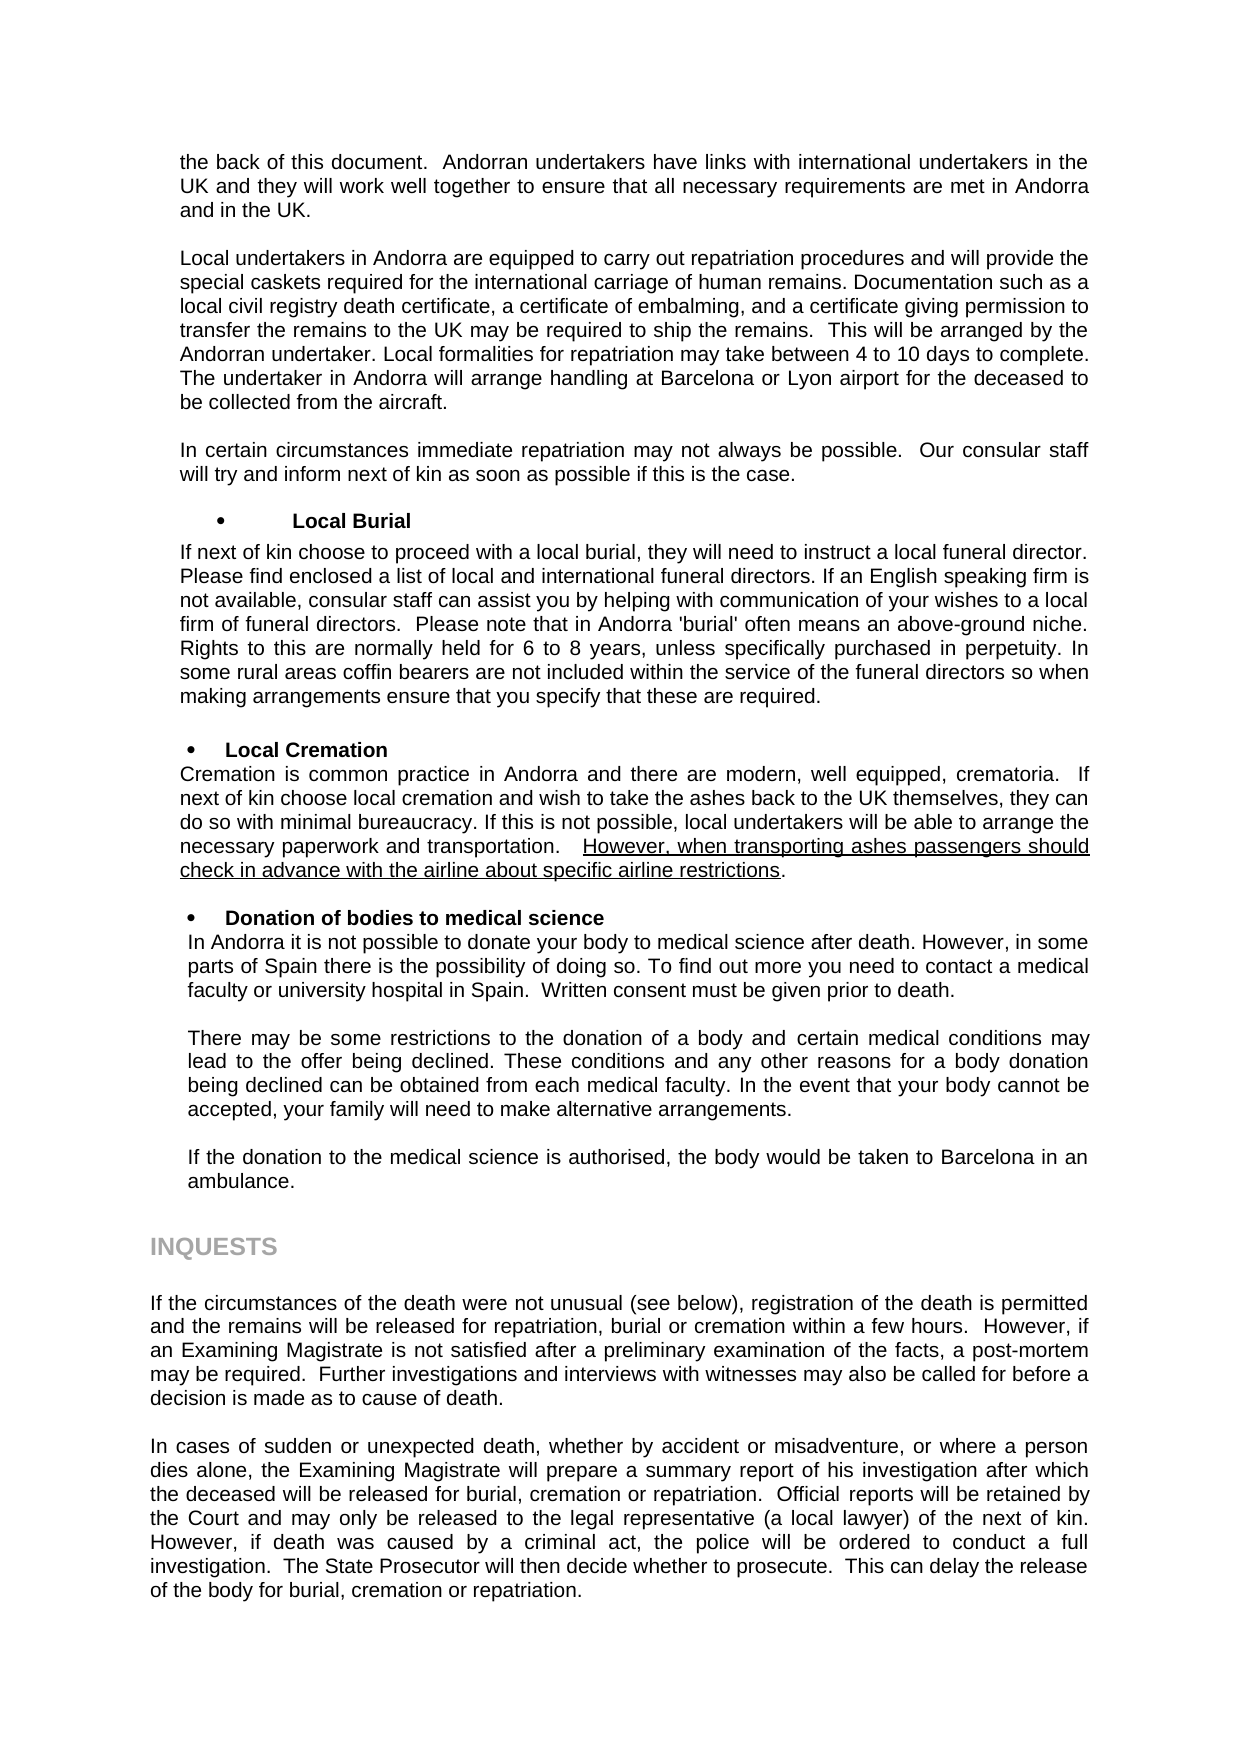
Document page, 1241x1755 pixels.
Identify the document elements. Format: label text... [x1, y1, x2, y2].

subtitle Local Burial [217, 509, 1090, 533]
text In Andorra it is not possible to donate your body to medical science after death. However, in some parts of Spain there is the possibility of doing so. To find out more you need to contact a medical faculty or university hospital in Spain. Written consent must be given prior to death. [187, 929, 1090, 1001]
text In certain circumstances immediate repatriation may not always be possible. Our consular staff will try and inform next of kin as soon as possible if this is the case. [179, 437, 1090, 485]
text If next of kin choose to proceed with a local burial, they will need to instruct a local funeral director. Please find enclosed a list of local and international funeral directors. If an English speaking firm is not available, consular staff can assist you by helping with communication of your wishes to a local firm of funeral directors. Please note that in Andorra 'burial' often means an above-ground niche. Rights to this are normally held for 6 to 8 years, unless specifically purchased in perpetuity. In some rural areas coffin bearers are not included within the service of the funeral directors so when making arrangements ensure that you specify that these are required. [179, 540, 1090, 707]
text If the donation to the medical science is authorised, the body would be taken to Barcelona in an ambulance. [187, 1145, 1090, 1193]
list Donation of bodies to medical science [187, 905, 1090, 929]
text In cases of sudden or unexpected death, whether by accident or misadventure, or where a person dies alone, the Examining Magistrate will prepare a summary report of his investigation after which the deceased will be released for burial, cremation or repatriation. Official reports will be retained by the Court and may only be released to the legal representative (a local lawyer) of the next of kin. However, if death was caused by a criminal act, the police will be ordered to conduct a full investigation. The State Prosecutor will then decide whether to prosecute. This can delay the release of the body for burial, cremation or repatriation. [150, 1434, 1090, 1602]
text Cremation is common practice in Andorra and there are modern, well equipped, crematoria. If next of kin choose local cremation and wish to take the ashes back to the UK themselves, they can do so with minimal bureaucracy. If this is not possible, local undertakers will be able to arrange the necessary paperwork and transportation. However, when transporting ashes passengers should check in advance with the airline about specific airline restrictions. [179, 762, 1090, 881]
text There may be some restrictions to the donation of a body and certain medical conditions may lead to the offer being declined. These conditions and any other reasons for a body donation being declined can be obtained from each medical faculty. In the event that your body cannot be accepted, your family will need to make alternative arrangements. [187, 1025, 1090, 1121]
subtitle INQUESTS [150, 1231, 1090, 1260]
text If the circumstances of the death were not unusual (see below), registration of the death is permitted and the remains will be released for repatriation, burial or cremation within a few hours. However, if an Examining Magistrate is not satisfied after a preliminary examination of the facts, a post-mortem may be required. Further investigations and interviews with witnesses may also be called for before a decision is made as to cause of death. [150, 1290, 1090, 1410]
text the back of this document. Andorran undertakers have links with international undertakers in the UK and they will work well together to ensure that all necessary requirements are met in Andorra and in the UK. [179, 150, 1090, 222]
subtitle Local Cremation [187, 738, 1090, 762]
text Local undertakers in Andorra are equipped to carry out repatriation procedures and will provide the special caskets required for the international carriage of human remains. Documentation such as a local civil registry death certificate, a certificate of embalming, and a certificate giving permission to transfer the remains to the UK may be required to ship the remains. This will be arranged by the Andorran undertaker. Local formalities for repatriation may take between 4 to 10 days to complete. The undertaker in Andorra will arrange handling at Barcelona or Lyon airport for the deceased to be collected from the aircraft. [179, 246, 1090, 413]
